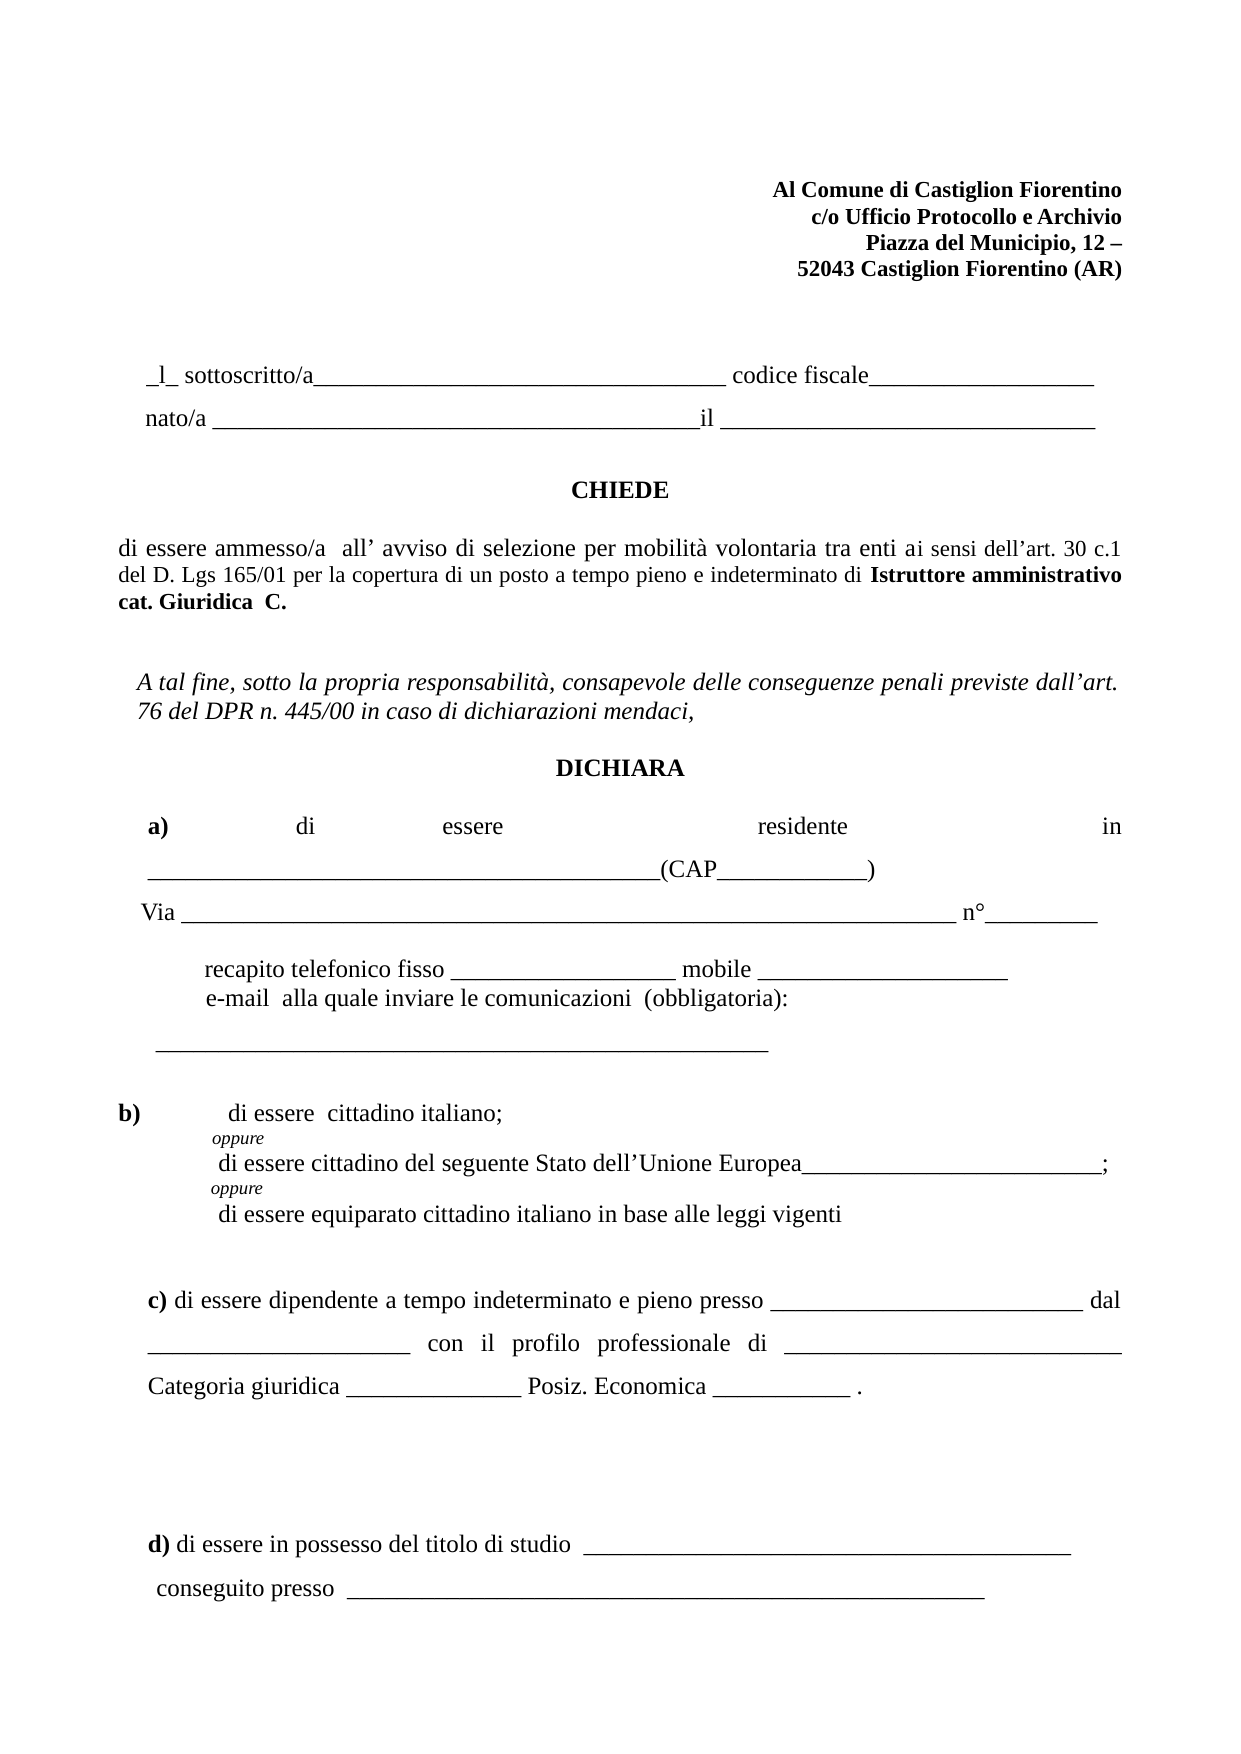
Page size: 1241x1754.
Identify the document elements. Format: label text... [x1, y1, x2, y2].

text A tal fine, sotto la propria responsabilità, consapevole delle conseguenze penali previste dall’art. 76 del DPR n. 445/00 in caso di dichiarazioni mendaci, [137, 667, 1122, 724]
text e-mail alla quale inviare le comunicazioni (obbligatoria): [156, 983, 1122, 1012]
text oppure [192, 1177, 1122, 1199]
text di essere cittadino del seguente Stato dell’Unione Europea________________________; [156, 1148, 1122, 1177]
text Via ______________________________________________________________ n°_________ [140, 897, 1122, 926]
text oppure [193, 1127, 1122, 1148]
text conseguito presso ___________________________________________________ [156, 1573, 1122, 1601]
text Al Comune di Castiglion Fiorentino [487, 176, 1122, 203]
text a) di essere residente in _________________________________________(CAP____________) [148, 811, 1122, 883]
text c/o Ufficio Protocollo e Archivio [487, 203, 1122, 229]
text di essere equiparato cittadino italiano in base alle leggi vigenti [156, 1199, 1122, 1228]
text b) di essere cittadino italiano; [118, 1098, 1122, 1127]
text 52043 Castiglion Fiorentino (AR) [561, 255, 1122, 282]
text c) di essere dipendente a tempo indeterminato e pieno presso _________________________ dal _____________________ con il profilo professionale di ___________________________ Categoria giuridica ______________ Posiz. Economica ___________ . [148, 1285, 1122, 1400]
text d) di essere in possesso del titolo di studio _______________________________________ [148, 1529, 1122, 1558]
text _l_ sottoscritto/a_________________________________ codice fiscale__________________ [118, 360, 1122, 389]
text di essere ammesso/a all’ avviso di selezione per mobilità volontaria tra enti ai sensi dell’art. 30 c.1 del D. Lgs 165/01 per la copertura di un posto a tempo pieno e indeterminato di Istruttore amministrativo cat. Giuridica C. [118, 533, 1122, 614]
text CHIEDE [118, 475, 1122, 504]
text nato/a _______________________________________il ______________________________ [118, 403, 1122, 432]
text Piazza del Municipio, 12 – [561, 229, 1122, 255]
text _________________________________________________ [156, 1026, 1122, 1055]
text recapito telefonico fisso __________________ mobile ____________________ [156, 954, 1122, 983]
text DICHIARA [118, 753, 1122, 782]
